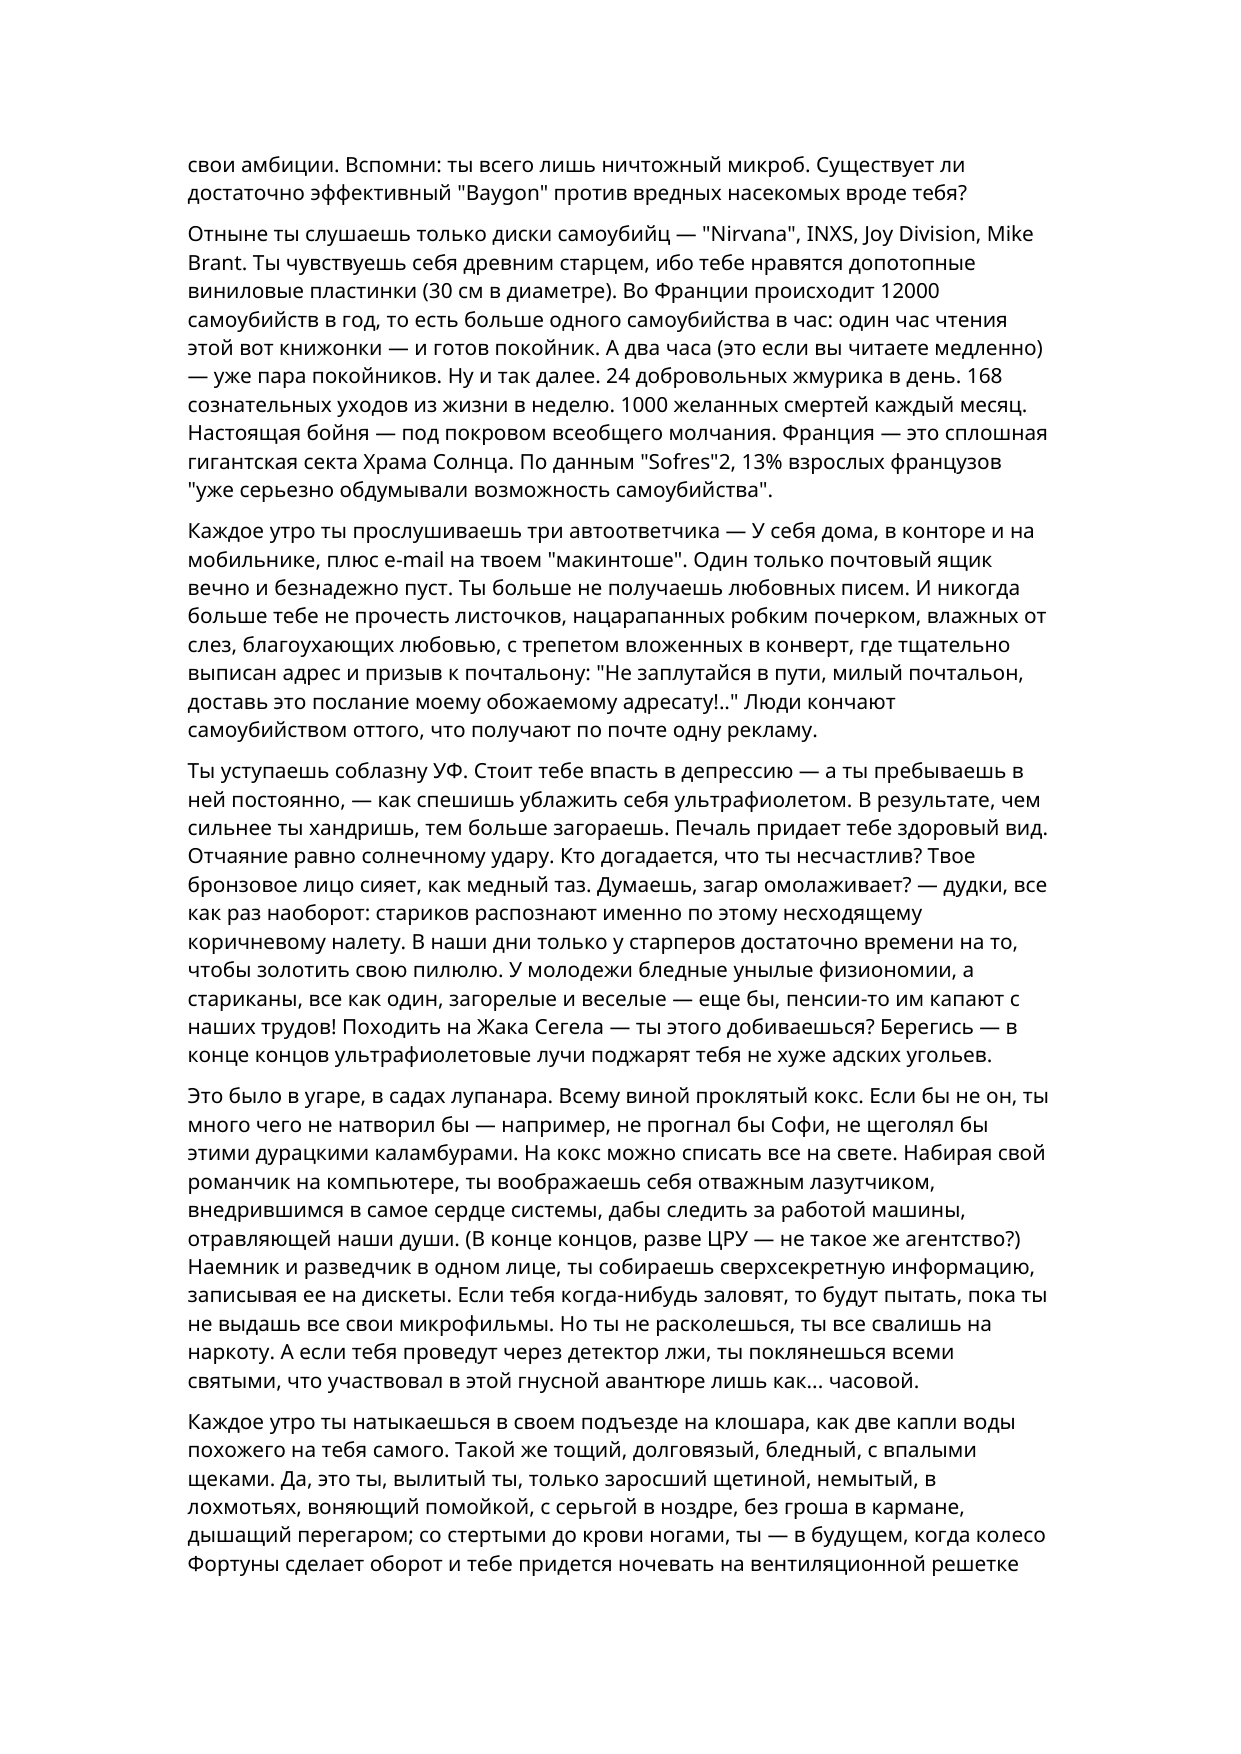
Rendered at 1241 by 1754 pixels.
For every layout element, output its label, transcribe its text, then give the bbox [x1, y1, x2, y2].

text Каждое утро ты прослушиваешь три автоответчика — У себя дома, в конторе и на мобильнике, плюс e-mail на твоем "макинтоше". Один только почтовый ящик вечно и безнадежно пуст. Ты больше не получаешь любовных писем. И никогда больше тебе не прочесть листочков, нацарапанных робким почерком, влажных от слез, благоухающих любовью, с трепетом вложенных в конверт, где тщательно выписан адрес и призыв к почтальону: "Не заплутайся в пути, милый почтальон, доставь это послание моему обожаемому адресату!.." Люди кончают самоубийством оттого, что получают по почте одну рекламу. [187, 516, 1053, 744]
text Каждое утро ты натыкаешься в своем подъезде на клошара, как две капли воды похожего на тебя самого. Такой же тощий, долговязый, бледный, с впалыми щеками. Да, это ты, вылитый ты, только заросший щетиной, немытый, в лохмотьях, воняющий помойкой, с серьгой в ноздре, без гроша в кармане, дышащий перегаром; со стертыми до крови ногами, ты — в будущем, когда колесо Фортуны сделает оборот и тебе придется ночевать на вентиляционной решетке [187, 1407, 1053, 1577]
text Отныне ты слушаешь только диски самоубийц — "Nirvana", INXS, Joy Division, Mike Brant. Ты чувствуешь себя древним старцем, ибо тебе нравятся допотопные виниловые пластинки (30 см в диаметре). Во Франции происходит 12000 самоубийств в год, то есть больше одного самоубийства в час: один час чтения этой вот книжонки — и готов покойник. А два часа (это если вы читаете медленно) — уже пара покойников. Ну и так далее. 24 добровольных жмурика в день. 168 сознательных уходов из жизни в неделю. 1000 желанных смертей каждый месяц. Настоящая бойня — под покровом всеобщего молчания. Франция — это сплошная гигантская секта Храма Солнца. По данным "Sofres"2, 13% взрослых французов "уже серьезно обдумывали возможность самоубийства". [187, 219, 1053, 504]
text свои амбиции. Вспомни: ты всего лишь ничтожный микроб. Существует ли достаточно эффективный "Baygon" против вредных насекомых вроде тебя? [187, 150, 1053, 207]
text Это было в угаре, в садах лупанара. Всему виной проклятый кокс. Если бы не он, ты много чего не натворил бы — например, не прогнал бы Софи, не щеголял бы этими дурацкими каламбурами. На кокс можно списать все на свете. Набирая свой романчик на компьютере, ты воображаешь себя отважным лазутчиком, внедрившимся в самое сердце системы, дабы следить за работой машины, отравляющей наши души. (В конце концов, разве ЦРУ — не такое же агентство?) Наемник и разведчик в одном лице, ты собираешь сверхсекретную информацию, записывая ее на дискеты. Если тебя когда-нибудь заловят, то будут пытать, пока ты не выдашь все свои микрофильмы. Но ты не расколешься, ты все свалишь на наркоту. А если тебя проведут через детектор лжи, ты поклянешься всеми святыми, что участвовал в этой гнусной авантюре лишь как... часовой. [187, 1082, 1053, 1394]
text Ты уступаешь соблазну УФ. Стоит тебе впасть в депрессию — а ты пребываешь в ней постоянно, — как спешишь ублажить себя ультрафиолетом. В результате, чем сильнее ты хандришь, тем больше загораешь. Печаль придает тебе здоровый вид. Отчаяние равно солнечному удару. Кто догадается, что ты несчастлив? Твое бронзовое лицо сияет, как медный таз. Думаешь, загар омолаживает? — дудки, все как раз наоборот: стариков распознают именно по этому несходящему коричневому налету. В наши дни только у старперов достаточно времени на то, чтобы золотить свою пилюлю. У молодежи бледные унылые физиономии, а стариканы, все как один, загорелые и веселые — еще бы, пенсии-то им капают с наших трудов! Походить на Жака Сегела — ты этого добиваешься? Берегись — в конце концов ультрафиолетовые лучи поджарят тебя не хуже адских угольев. [187, 756, 1053, 1069]
